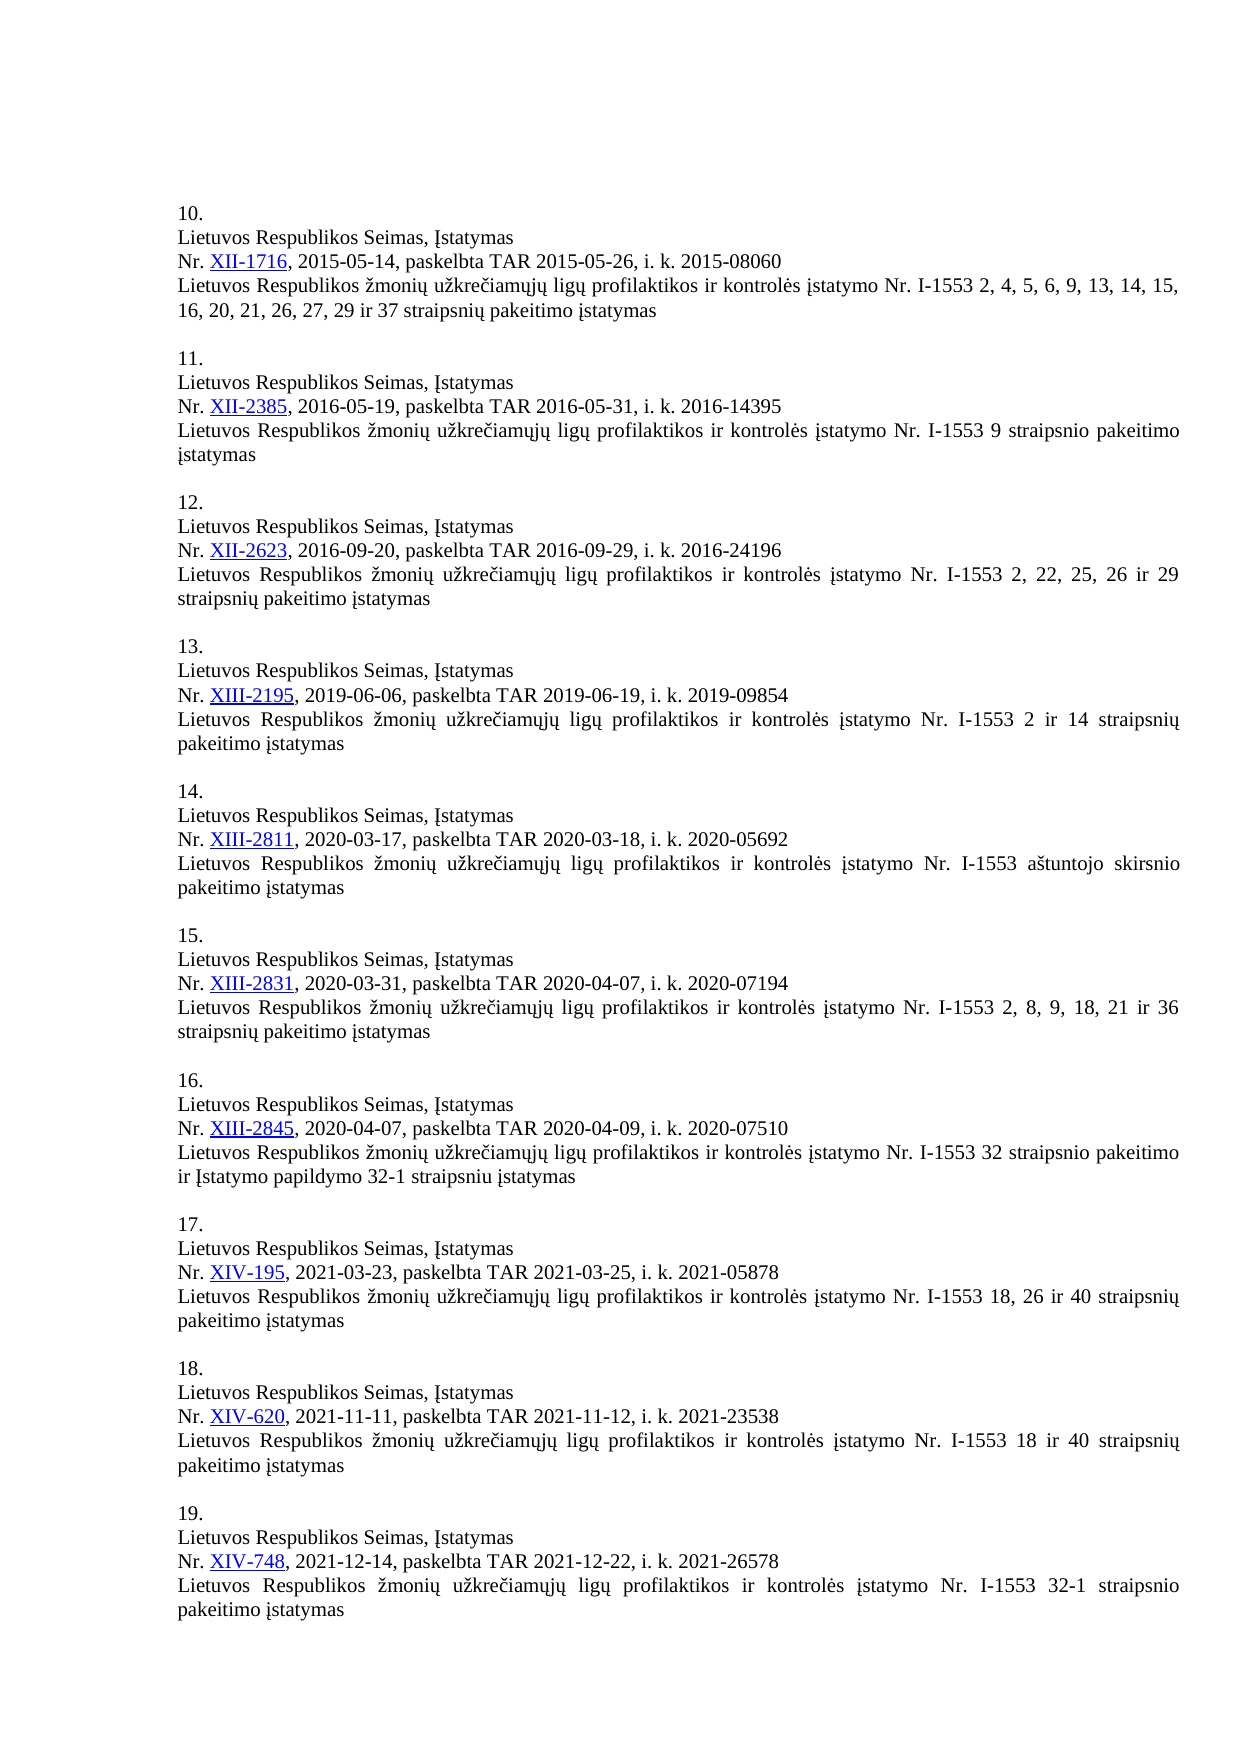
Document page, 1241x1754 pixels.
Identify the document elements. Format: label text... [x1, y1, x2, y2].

text Nr. XII-2385, 2016-05-19, paskelbta TAR 2016-05-31, i. k. 2016-14395 [177, 394, 1181, 418]
text Nr. XIV-195, 2021-03-23, paskelbta TAR 2021-03-25, i. k. 2021-05878 [177, 1260, 1181, 1284]
text Lietuvos Respublikos Seimas, Įstatymas [177, 225, 1181, 249]
text Lietuvos Respublikos žmonių užkrečiamųjų ligų profilaktikos ir kontrolės įstatymo Nr. I-1553 9 straipsnio pakeitimo įstatymas [177, 418, 1181, 466]
text Lietuvos Respublikos žmonių užkrečiamųjų ligų profilaktikos ir kontrolės įstatymo Nr. I-1553 2, 4, 5, 6, 9, 13, 14, 15, 16, 20, 21, 26, 27, 29 ir 37 straipsnių pakeitimo įstatymas [177, 273, 1181, 322]
text Lietuvos Respublikos žmonių užkrečiamųjų ligų profilaktikos ir kontrolės įstatymo Nr. I-1553 18 ir 40 straipsnių pakeitimo įstatymas [177, 1428, 1181, 1477]
text Lietuvos Respublikos Seimas, Įstatymas [177, 1092, 1181, 1116]
text Lietuvos Respublikos žmonių užkrečiamųjų ligų profilaktikos ir kontrolės įstatymo Nr. I-1553 aštuntojo skirsnio pakeitimo įstatymas [177, 851, 1181, 899]
text 12. [177, 490, 1181, 514]
text Lietuvos Respublikos Seimas, Įstatymas [177, 1380, 1181, 1404]
text Nr. XIII-2831, 2020-03-31, paskelbta TAR 2020-04-07, i. k. 2020-07194 [177, 971, 1181, 995]
text Lietuvos Respublikos žmonių užkrečiamųjų ligų profilaktikos ir kontrolės įstatymo Nr. I-1553 2, 22, 25, 26 ir 29 straipsnių pakeitimo įstatymas [177, 562, 1181, 610]
text Nr. XIII-2195, 2019-06-06, paskelbta TAR 2019-06-19, i. k. 2019-09854 [177, 682, 1181, 707]
text Nr. XII-1716, 2015-05-14, paskelbta TAR 2015-05-26, i. k. 2015-08060 [177, 249, 1181, 273]
text Lietuvos Respublikos žmonių užkrečiamųjų ligų profilaktikos ir kontrolės įstatymo Nr. I-1553 18, 26 ir 40 straipsnių pakeitimo įstatymas [177, 1284, 1181, 1332]
text 11. [177, 346, 1181, 370]
text Nr. XIV-620, 2021-11-11, paskelbta TAR 2021-11-12, i. k. 2021-23538 [177, 1404, 1181, 1428]
text Lietuvos Respublikos Seimas, Įstatymas [177, 658, 1181, 682]
text Nr. XIII-2845, 2020-04-07, paskelbta TAR 2020-04-09, i. k. 2020-07510 [177, 1116, 1181, 1140]
text Nr. XII-2623, 2016-09-20, paskelbta TAR 2016-09-29, i. k. 2016-24196 [177, 538, 1181, 562]
text 10. [177, 201, 1181, 225]
text Lietuvos Respublikos Seimas, Įstatymas [177, 370, 1181, 394]
text Lietuvos Respublikos Seimas, Įstatymas [177, 1525, 1181, 1549]
text Lietuvos Respublikos žmonių užkrečiamųjų ligų profilaktikos ir kontrolės įstatymo Nr. I-1553 32-1 straipsnio pakeitimo įstatymas [177, 1573, 1181, 1621]
text Lietuvos Respublikos žmonių užkrečiamųjų ligų profilaktikos ir kontrolės įstatymo Nr. I-1553 2 ir 14 straipsnių pakeitimo įstatymas [177, 707, 1181, 755]
text 13. [177, 634, 1181, 658]
text Lietuvos Respublikos Seimas, Įstatymas [177, 803, 1181, 827]
text Nr. XIV-748, 2021-12-14, paskelbta TAR 2021-12-22, i. k. 2021-26578 [177, 1549, 1181, 1573]
text Nr. XIII-2811, 2020-03-17, paskelbta TAR 2020-03-18, i. k. 2020-05692 [177, 827, 1181, 851]
text Lietuvos Respublikos žmonių užkrečiamųjų ligų profilaktikos ir kontrolės įstatymo Nr. I-1553 2, 8, 9, 18, 21 ir 36 straipsnių pakeitimo įstatymas [177, 995, 1181, 1043]
text 15. [177, 923, 1181, 947]
text 16. [177, 1067, 1181, 1092]
text 17. [177, 1212, 1181, 1236]
text 14. [177, 779, 1181, 803]
text Lietuvos Respublikos Seimas, Įstatymas [177, 1236, 1181, 1260]
text Lietuvos Respublikos žmonių užkrečiamųjų ligų profilaktikos ir kontrolės įstatymo Nr. I-1553 32 straipsnio pakeitimo ir Įstatymo papildymo 32-1 straipsniu įstatymas [177, 1140, 1181, 1188]
text Lietuvos Respublikos Seimas, Įstatymas [177, 947, 1181, 971]
text Lietuvos Respublikos Seimas, Įstatymas [177, 514, 1181, 538]
text 19. [177, 1501, 1181, 1525]
text 18. [177, 1356, 1181, 1380]
